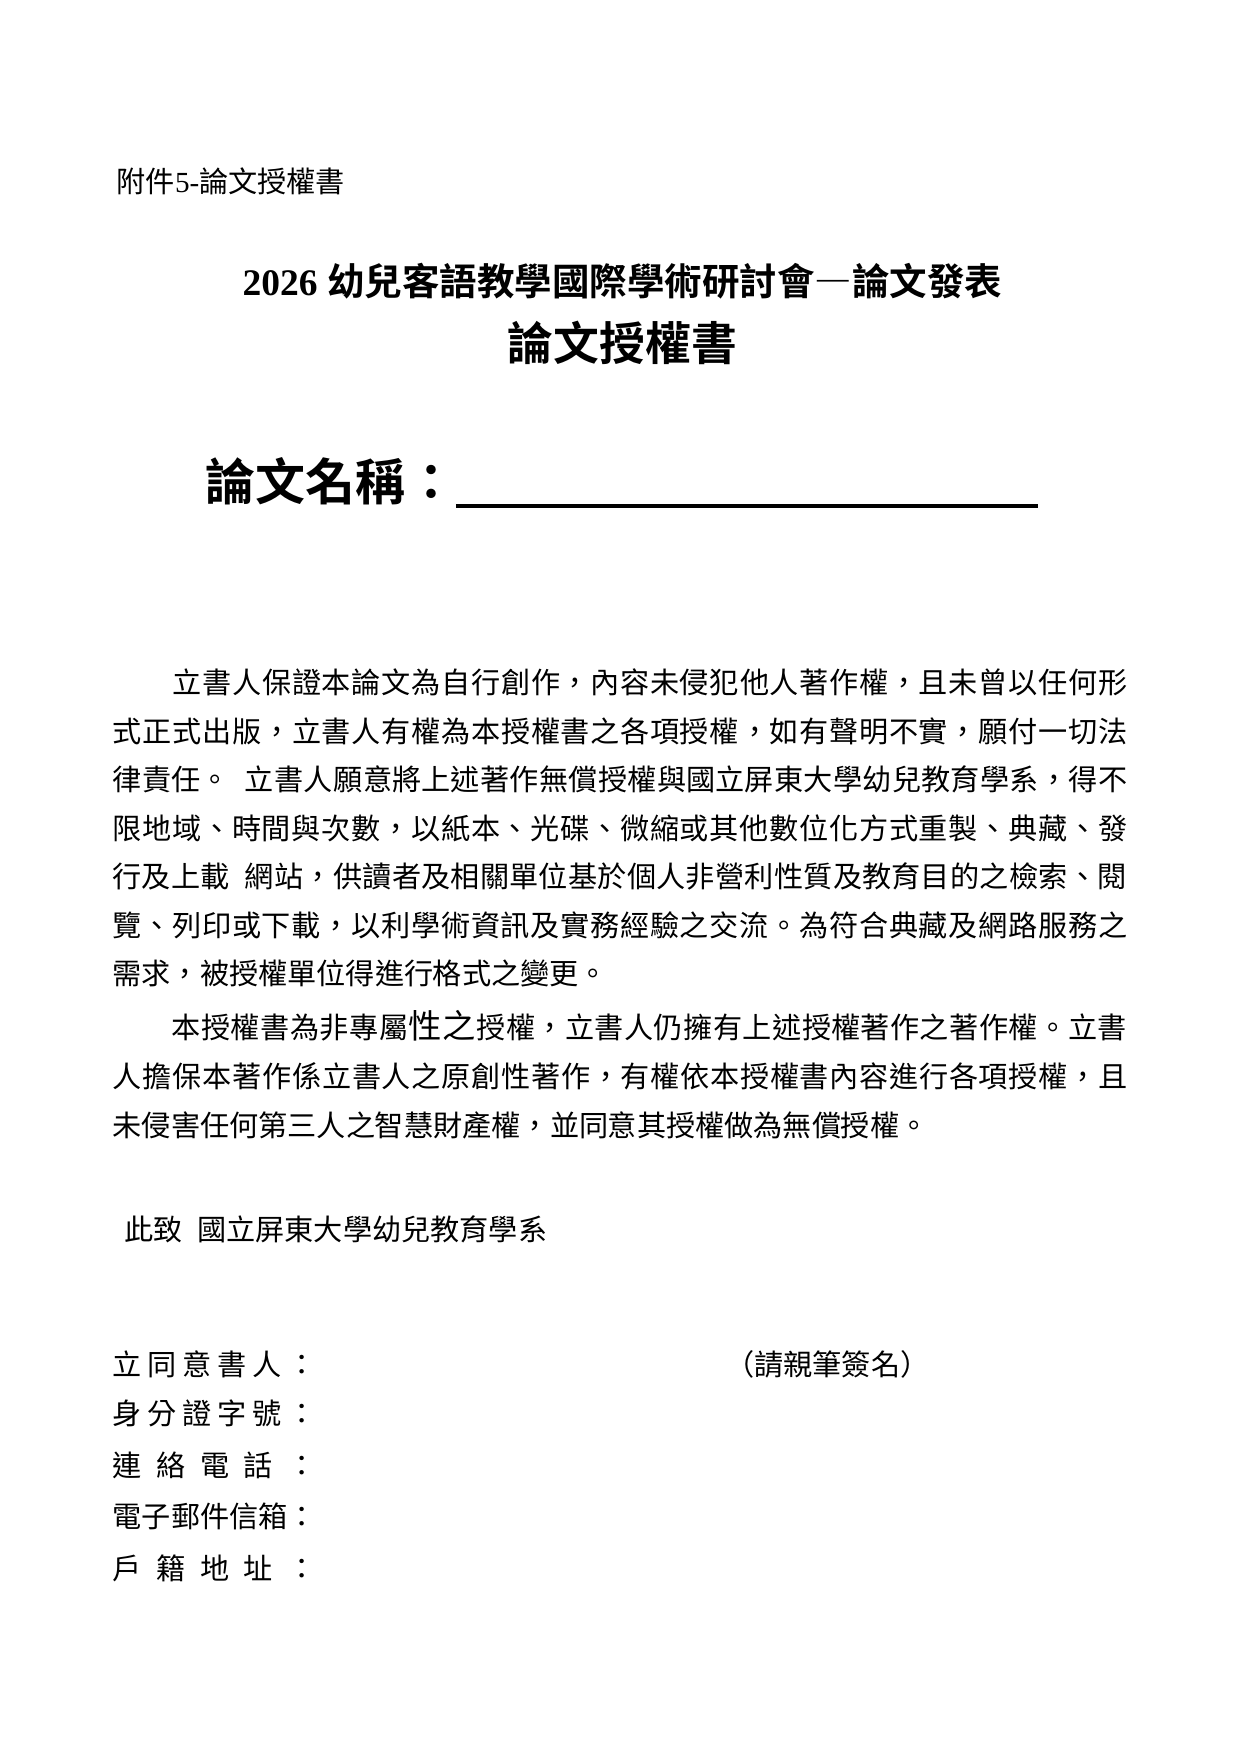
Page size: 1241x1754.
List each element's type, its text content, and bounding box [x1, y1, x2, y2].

text 此致 國立屏東大學幼兒教育學系 [124, 1206, 1128, 1248]
text 立書人保證本論文為自行創作，內容未侵犯他人著作權，且未曾以任何形式正式出版，立書人有權為本授權書之各項授權，如有聲明不實，願付一切法律責任。 立書人願意將上述著作無償授權與國立屏東大學幼兒教育學系，得不限地域、時間與次數，以紙本、光碟、微縮或其他數位化方式重製、典藏、發行及上載 網站，供讀者及相關單位基於個人非營利性質及教育目的之檢索、閱覽、列印或下載，以利學術資訊及實務經驗之交流。為符合典藏及網路服務之需求，被授權單位得進行格式之變更。 [112, 660, 1128, 993]
text 2026 幼兒客語教學國際學術研討會—論文發表 [116, 252, 1128, 306]
text 立同意書人： （請親筆簽名） [112, 1342, 1060, 1384]
text 連絡電話： [112, 1442, 463, 1484]
text 身分證字號： [112, 1390, 772, 1432]
text 電子郵件信箱： [112, 1494, 1089, 1536]
subtitle 論文名稱： [116, 442, 1128, 515]
text 戶籍地址： [112, 1546, 463, 1588]
text 附件5-論文授權書 [116, 159, 1128, 201]
text 本授權書為非專屬性之授權，立書人仍擁有上述授權著作之著作權。立書人擔保本著作係立書人之原創性著作，有權依本授權書內容進行各項授權，且未侵害任何第三人之智慧財產權，並同意其授權做為無償授權。 [112, 999, 1128, 1145]
text 論文授權書 [305, 307, 939, 374]
